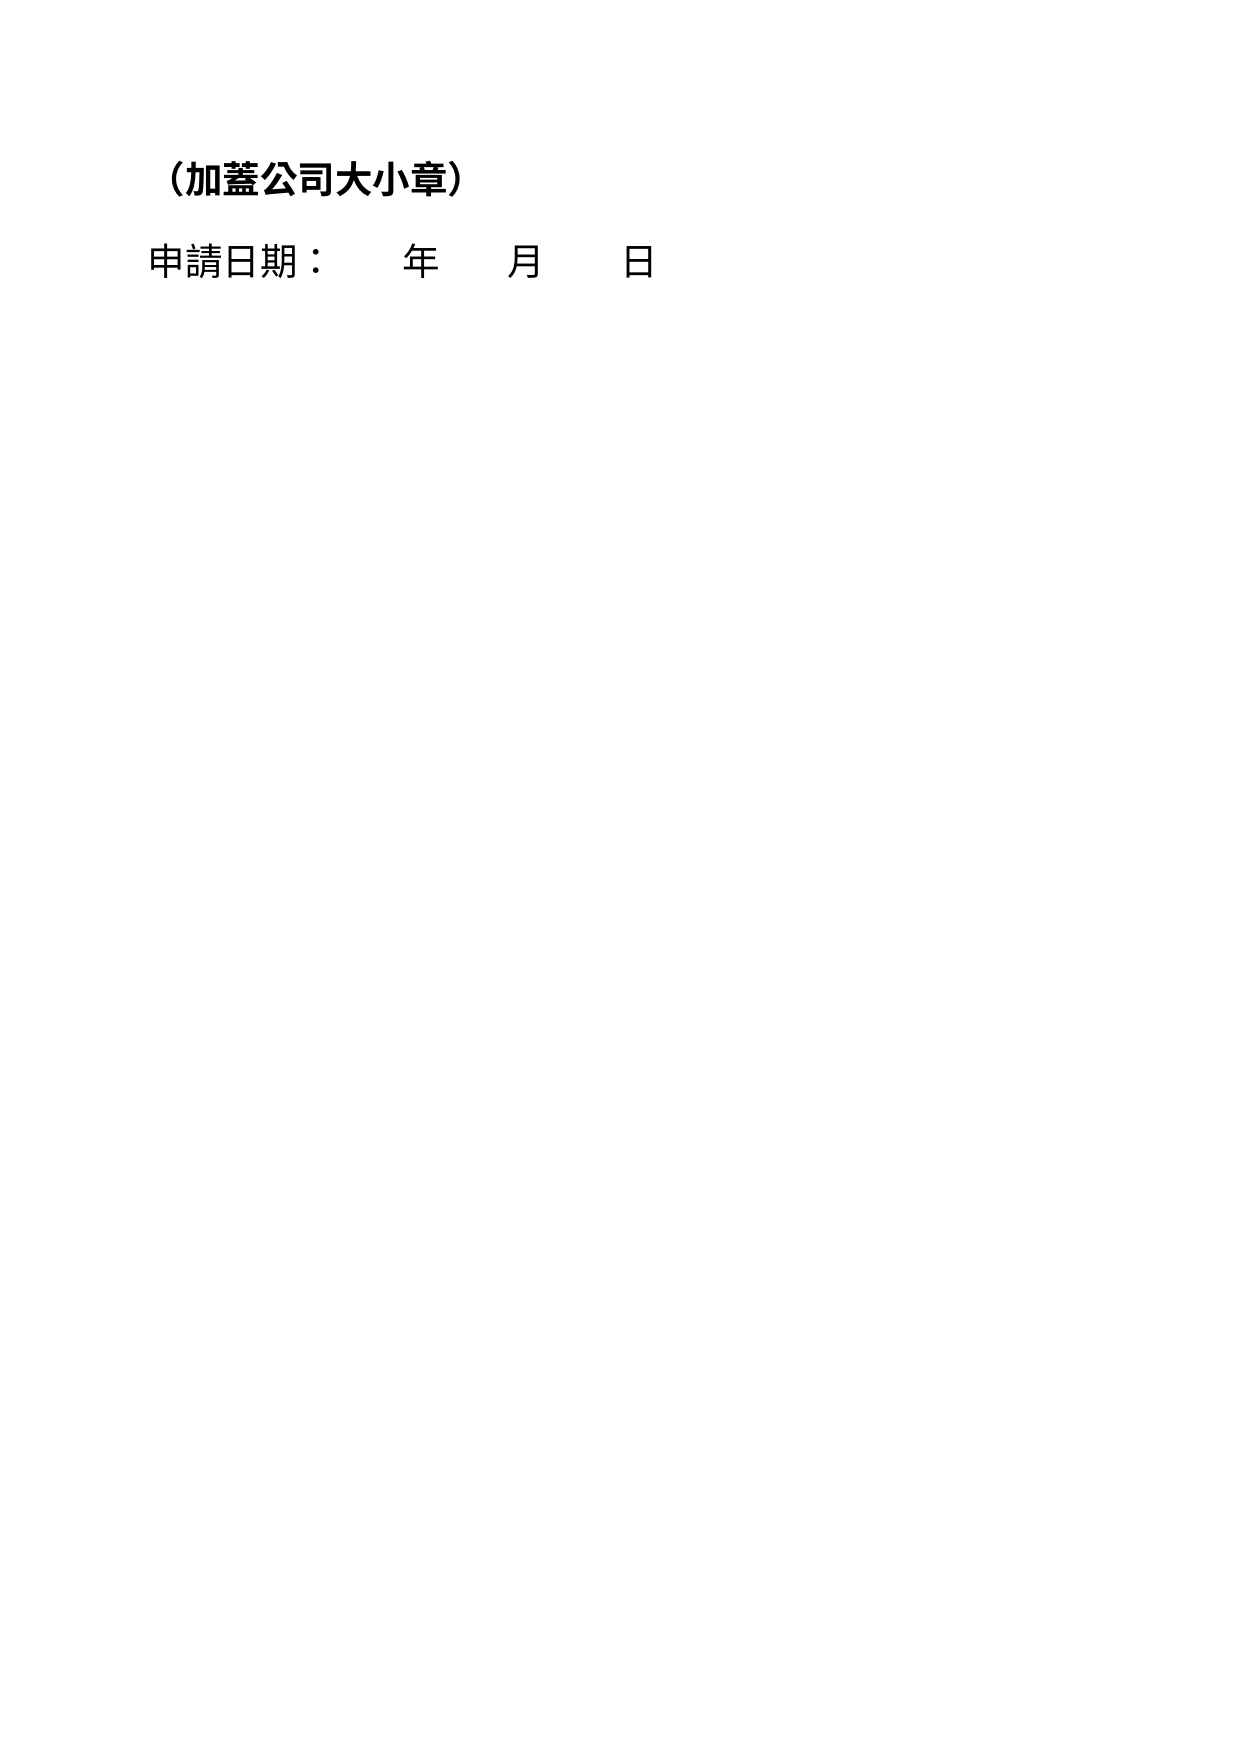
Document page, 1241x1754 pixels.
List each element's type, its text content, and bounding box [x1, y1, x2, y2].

text （加蓋公司大小章） [148, 150, 1122, 204]
text 申請日期： 年 月 日 [148, 231, 1122, 286]
